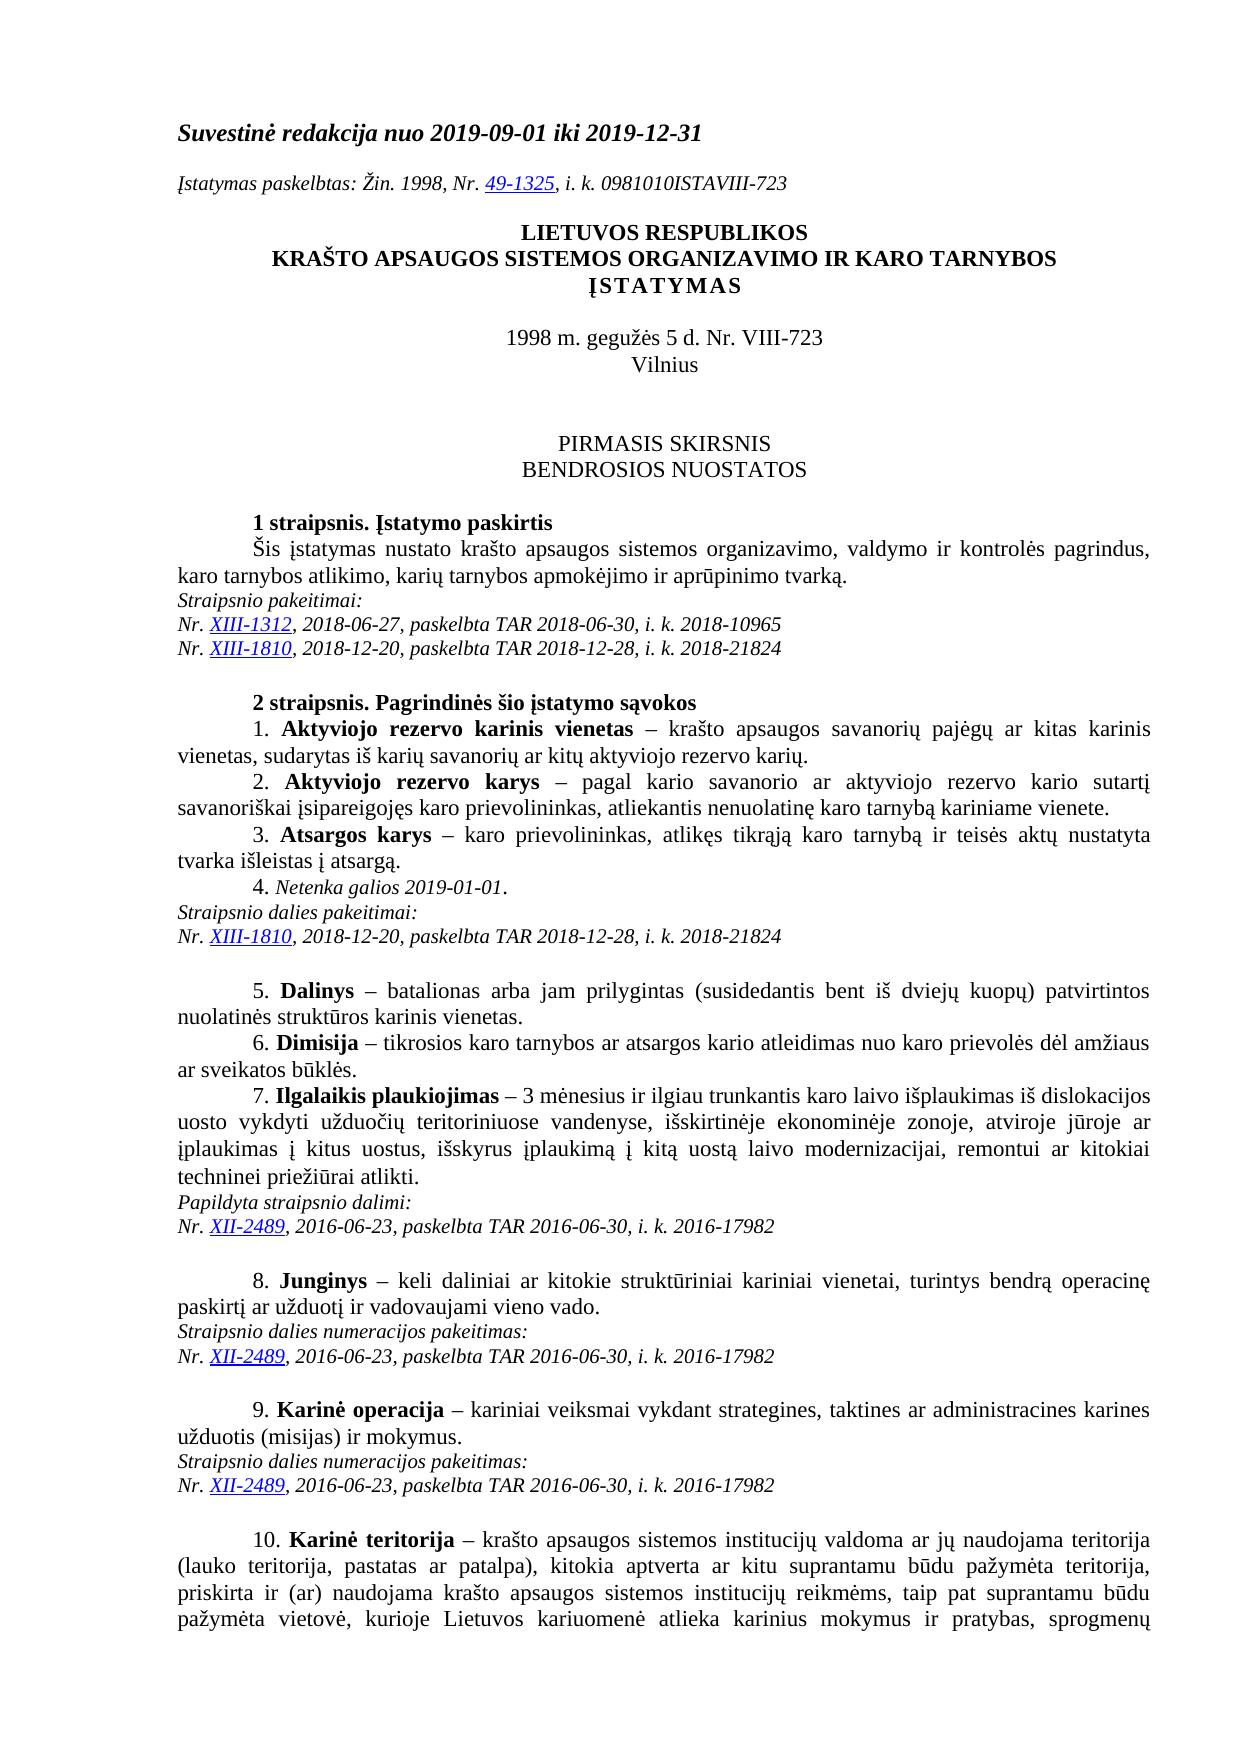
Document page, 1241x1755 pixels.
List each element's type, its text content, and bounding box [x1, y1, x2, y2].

text Straipsnio dalies numeracijos pakeitimas: [177, 1319, 1152, 1343]
text Suvestinė redakcija nuo 2019-09-01 iki 2019-12-31 [177, 118, 1152, 147]
text Nr. XIII-1810, 2018-12-20, paskelbta TAR 2018-12-28, i. k. 2018-21824 [177, 636, 1152, 660]
text 5. Dalinys – batalionas arba jam prilygintas (susidedantis bent iš dviejų kuopų) patvirtintos nuolatinės struktūros karinis vienetas. [177, 977, 1152, 1029]
text 4. Netenka galios 2019-01-01. [177, 873, 1152, 900]
text Nr. XII-2489, 2016-06-23, paskelbta TAR 2016-06-30, i. k. 2016-17982 [177, 1473, 1152, 1497]
text 7. Ilgalaikis plaukiojimas – 3 mėnesius ir ilgiau trunkantis karo laivo išplaukimas iš dislokacijos uosto vykdyti užduočių teritoriniuose vandenyse, išskirtinėje ekonominėje zonoje, atviroje jūroje ar įplaukimas į kitus uostus, išskyrus įplaukimą į kitą uostą laivo modernizacijai, remontui ar kitokiai techninei priežiūrai atlikti. [177, 1082, 1152, 1190]
text 10. Karinė teritorija – krašto apsaugos sistemos institucijų valdoma ar jų naudojama teritorija (lauko teritorija, pastatas ar patalpa), kitokia aptverta ar kitu suprantamu būdu pažymėta teritorija, priskirta ir (ar) naudojama krašto apsaugos sistemos institucijų reikmėms, taip pat suprantamu būdu pažymėta vietovė, kurioje Lietuvos kariuomenė atlieka karinius mokymus ir pratybas, sprogmenų [177, 1526, 1152, 1631]
text Įstatymas paskelbtas: Žin. 1998, Nr. 49-1325, i. k. 0981010ISTAVIII-723 [177, 171, 1152, 195]
text Nr. XII-2489, 2016-06-23, paskelbta TAR 2016-06-30, i. k. 2016-17982 [177, 1343, 1152, 1368]
text 2 straipsnis. Pagrindinės šio įstatymo sąvokos [177, 689, 1152, 715]
text Šis įstatymas nustato krašto apsaugos sistemos organizavimo, valdymo ir kontrolės pagrindus, karo tarnybos atlikimo, karių tarnybos apmokėjimo ir aprūpinimo tvarką. [177, 535, 1152, 588]
text Nr. XIII-1810, 2018-12-20, paskelbta TAR 2018-12-28, i. k. 2018-21824 [177, 924, 1152, 948]
text Papildyta straipsnio dalimi: [177, 1190, 1152, 1214]
text 1. Aktyviojo rezervo karinis vienetas – krašto apsaugos savanorių pajėgų ar kitas karinis vienetas, sudarytas iš karių savanorių ar kitų aktyviojo rezervo karių. [177, 715, 1152, 768]
text 1998 m. gegužės 5 d. Nr. VIII-723 Vilnius [177, 324, 1152, 377]
text Straipsnio pakeitimai: [177, 588, 1152, 612]
text 1 straipsnis. Įstatymo paskirtis [177, 509, 1152, 535]
text BENDROSIOS NUOSTATOS [177, 456, 1152, 483]
text PIRMASIS SKIRSNIS [177, 430, 1152, 456]
text 2. Aktyviojo rezervo karys – pagal kario savanorio ar aktyviojo rezervo kario sutartį savanoriškai įsipareigojęs karo prievolininkas, atliekantis nenuolatinę karo tarnybą kariniame vienete. [177, 768, 1152, 821]
text 9. Karinė operacija – kariniai veiksmai vykdant strategines, taktines ar administracines karines užduotis (misijas) ir mokymus. [177, 1396, 1152, 1449]
text LIETUVOS RESPUBLIKOS KRAŠTO APSAUGOS SISTEMOS ORGANIZAVIMO IR KARO TARNYBOS ĮSTATYMAS [177, 219, 1152, 298]
text Nr. XII-2489, 2016-06-23, paskelbta TAR 2016-06-30, i. k. 2016-17982 [177, 1214, 1152, 1238]
text Nr. XIII-1312, 2018-06-27, paskelbta TAR 2018-06-30, i. k. 2018-10965 [177, 612, 1152, 636]
text 3. Atsargos karys – karo prievolininkas, atlikęs tikrąją karo tarnybą ir teisės aktų nustatyta tvarka išleistas į atsargą. [177, 821, 1152, 873]
text 8. Junginys – keli daliniai ar kitokie struktūriniai kariniai vienetai, turintys bendrą operacinę paskirtį ar užduotį ir vadovaujami vieno vado. [177, 1267, 1152, 1319]
text Straipsnio dalies pakeitimai: [177, 900, 1152, 924]
text 6. Dimisija – tikrosios karo tarnybos ar atsargos kario atleidimas nuo karo prievolės dėl amžiaus ar sveikatos būklės. [177, 1029, 1152, 1082]
text Straipsnio dalies numeracijos pakeitimas: [177, 1449, 1152, 1473]
